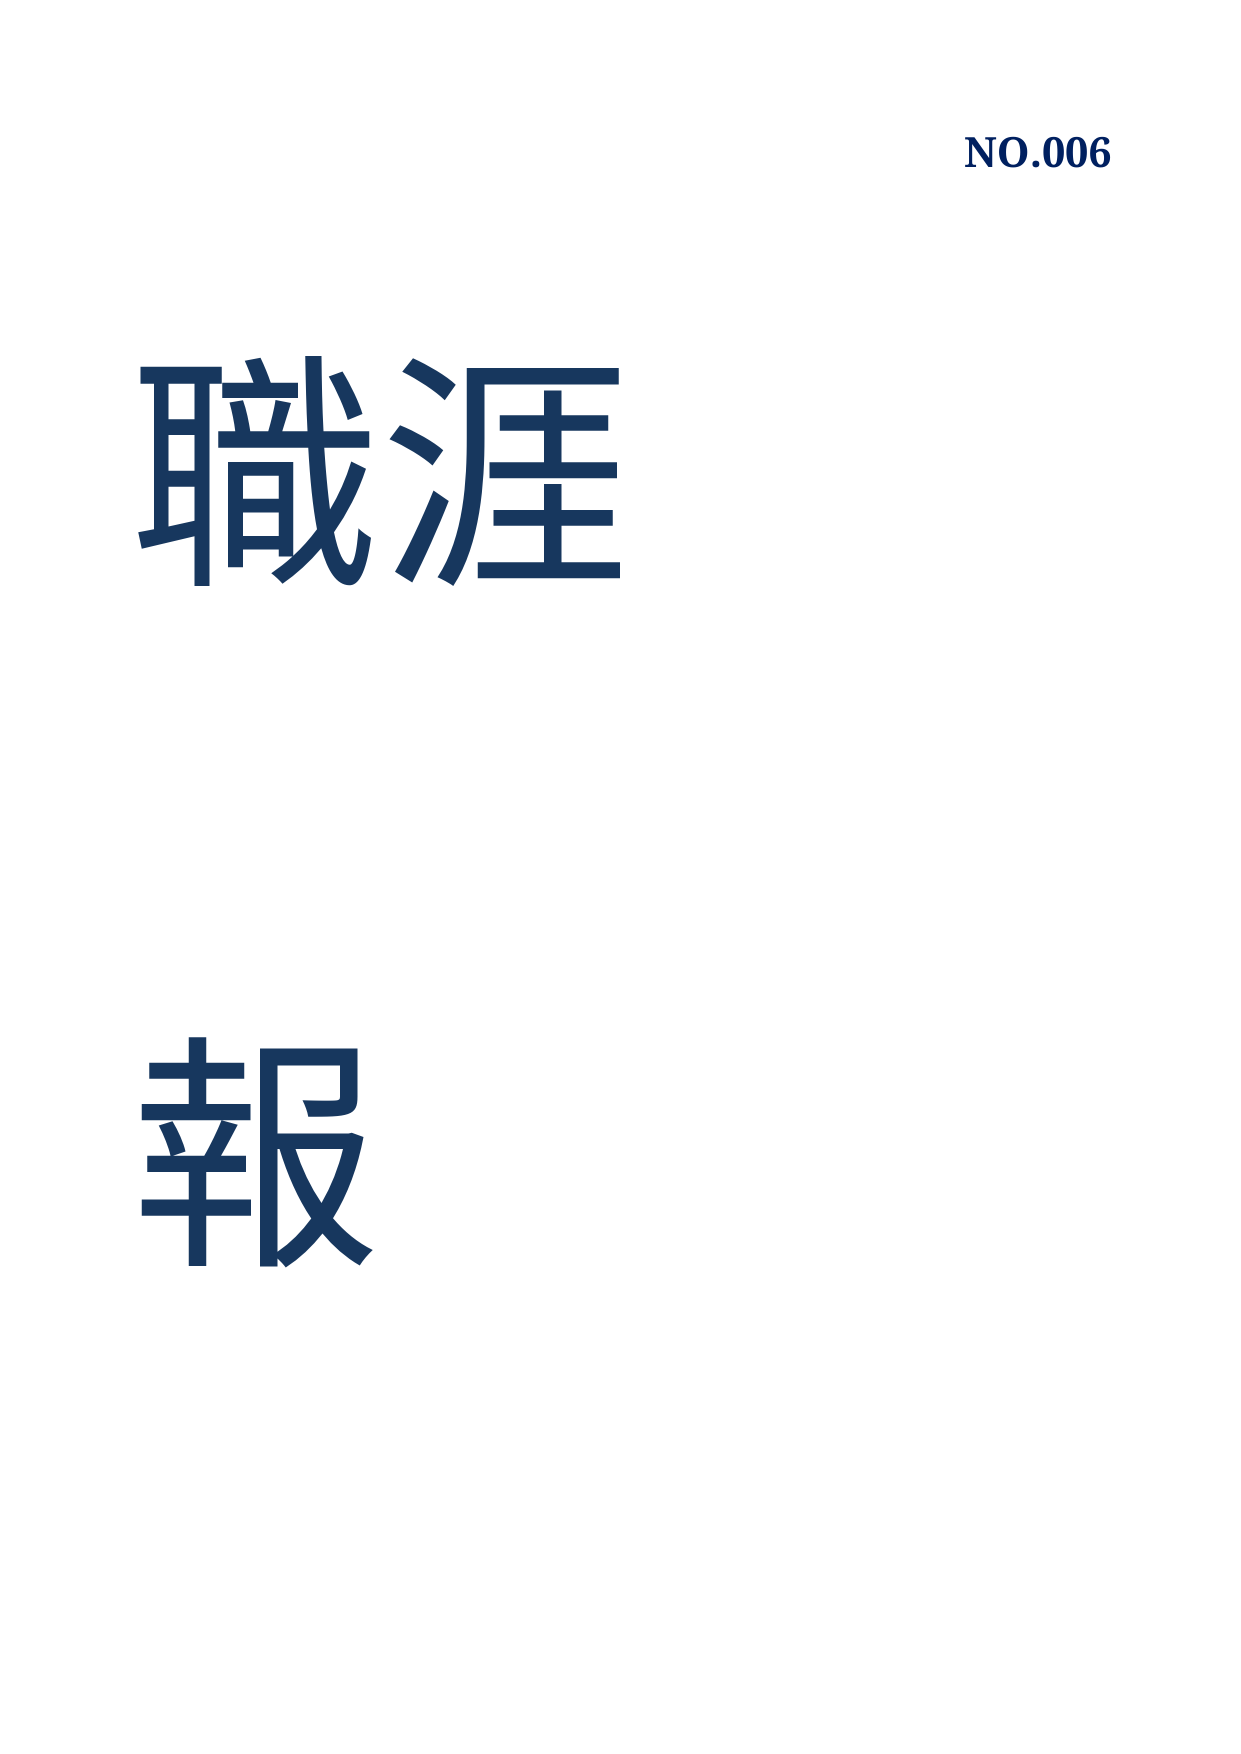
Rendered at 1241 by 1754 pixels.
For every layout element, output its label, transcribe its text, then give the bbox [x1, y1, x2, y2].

text NO.006 [118, 123, 1112, 179]
text 職涯 報 [130, 299, 1122, 1321]
